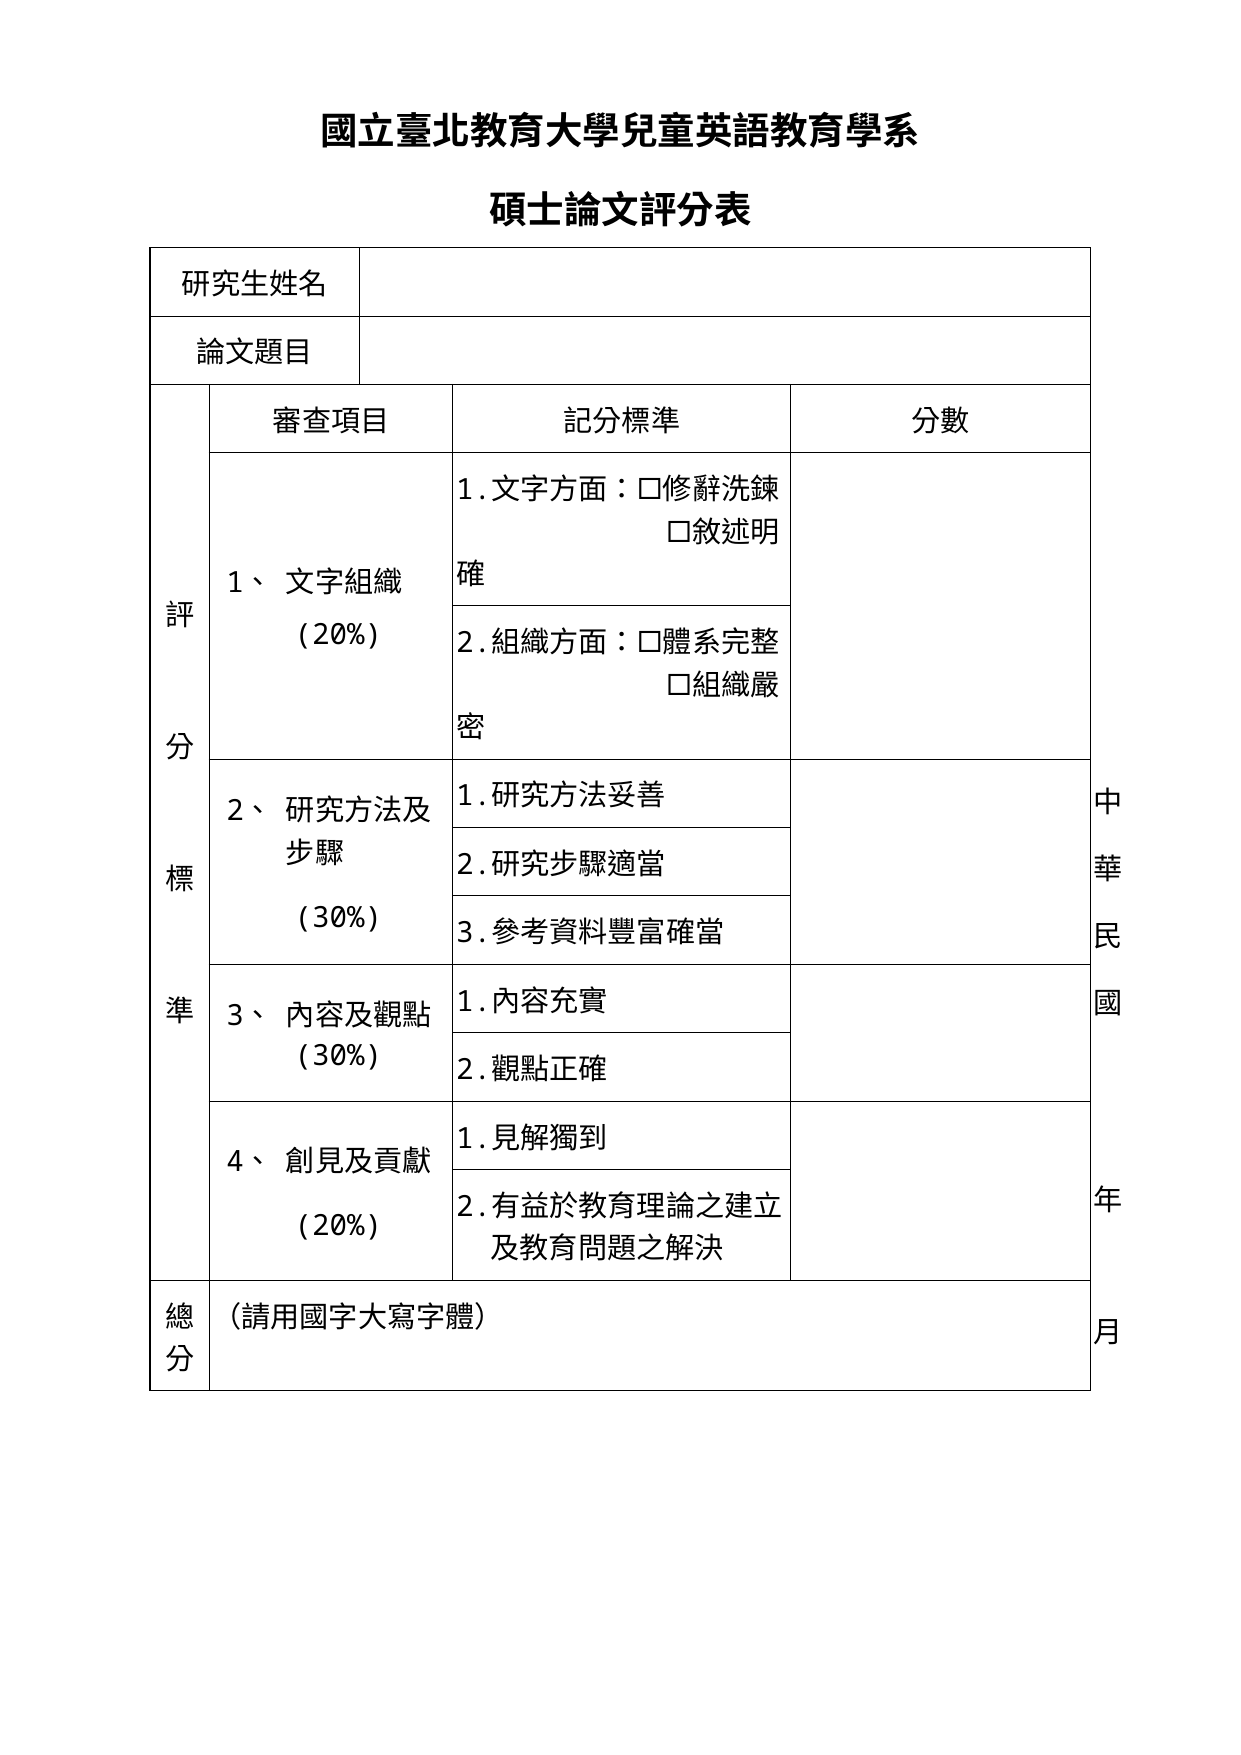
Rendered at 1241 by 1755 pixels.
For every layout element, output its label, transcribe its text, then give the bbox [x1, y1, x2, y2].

table_cell 2.有益於教育理論之建立及教育問題之解決 [453, 1170, 790, 1280]
table_cell 1.文字方面：£修辭洗鍊 £敘述明確 [453, 453, 790, 605]
table_cell 分數 [791, 385, 1090, 452]
table_cell 記分標準 [453, 385, 790, 452]
table_cell 文字組織 (20%) [210, 453, 452, 758]
table_cell 1.內容充實 [453, 965, 790, 1032]
table_cell 論文題目 [151, 317, 359, 384]
table_header 中 華 民 國 年 月 [1091, 247, 1128, 1390]
table_cell [791, 965, 1090, 1101]
table_cell 2.研究步驟適當 [453, 828, 790, 895]
table_cell 1.研究方法妥善 [453, 760, 790, 827]
table_cell [791, 453, 1090, 758]
table_cell 創見及貢獻 (20%) [210, 1102, 452, 1280]
table_cell （請用國字大寫字體） [210, 1281, 1090, 1390]
text 碩士論文評分表 [150, 180, 1090, 235]
table_cell 總分 [151, 1281, 209, 1390]
table_cell 研究方法及步驟 (30%) [210, 760, 452, 964]
table_cell 2.組織方面：£體系完整 £組織嚴密 [453, 606, 790, 758]
table_cell 審查項目 [210, 385, 452, 452]
table_cell 2.觀點正確 [453, 1033, 790, 1101]
table_header [360, 248, 1090, 316]
table_header 研究生姓名 [151, 248, 359, 316]
table_cell [791, 760, 1090, 964]
table_cell 評 分 標 準 [151, 385, 209, 1280]
text 國立臺北教育大學兒童英語教育學系 [150, 101, 1090, 155]
table_cell 內容及觀點 (30%) [210, 965, 452, 1101]
table_cell [791, 1102, 1090, 1280]
table_cell 1.見解獨到 [453, 1102, 790, 1169]
table_cell [360, 317, 1090, 384]
table_cell 3.參考資料豐富確當 [453, 896, 790, 964]
